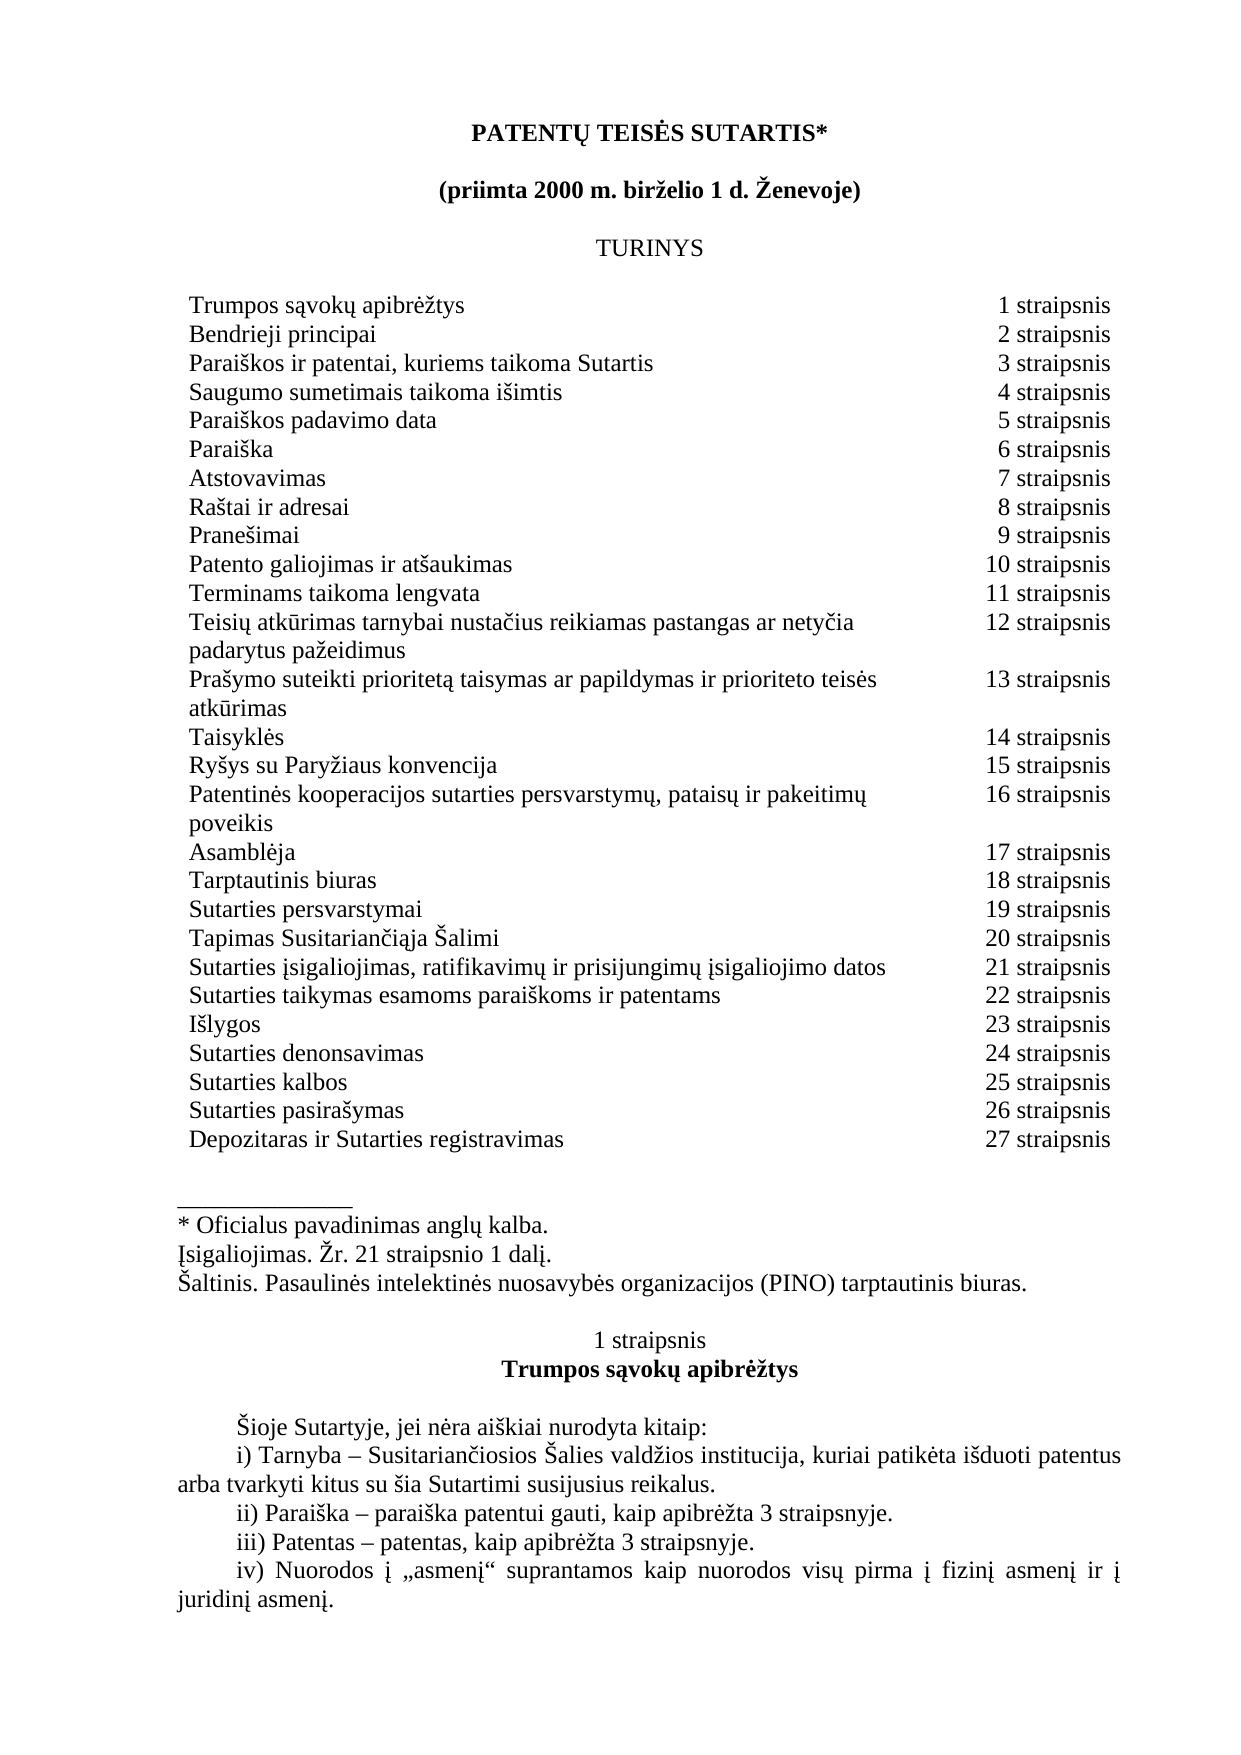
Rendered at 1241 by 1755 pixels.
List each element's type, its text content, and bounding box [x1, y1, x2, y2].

table_cell 18 straipsnis [901, 866, 1122, 894]
table_cell Saugumo sumetimais taikoma išimtis [177, 377, 901, 406]
table_cell Tarptautinis biuras [177, 866, 901, 894]
text i) Tarnyba – Susitariančiosios Šalies valdžios institucija, kuriai patikėta išduoti patentus arba tvarkyti kitus su šia Sutartimi susijusius reikalus. [177, 1441, 1122, 1498]
table_cell Tapimas Susitariančiąja Šalimi [177, 923, 901, 952]
table_cell 6 straipsnis [901, 434, 1122, 463]
table_cell Depozitaras ir Sutarties registravimas [177, 1124, 901, 1153]
table_cell Paraiškos ir patentai, kuriems taikoma Sutartis [177, 348, 901, 377]
table_cell Sutarties kalbos [177, 1067, 901, 1096]
table_cell 8 straipsnis [901, 492, 1122, 521]
table_cell Paraiškos padavimo data [177, 406, 901, 434]
text * Oficialus pavadinimas anglų kalba. [177, 1211, 1122, 1239]
text PATENTŲ TEISĖS SUTARTIS* [177, 118, 1122, 147]
table_cell Patento galiojimas ir atšaukimas [177, 549, 901, 578]
text Įsigaliojimas. Žr. 21 straipsnio 1 dalį. [177, 1239, 1122, 1268]
table_cell Prašymo suteikti prioritetą taisymas ar papildymas ir prioriteto teisės atkūrimas [177, 664, 901, 722]
table_cell Ryšys su Paryžiaus konvencija [177, 751, 901, 779]
table_cell Patentinės kooperacijos sutarties persvarstymų, pataisų ir pakeitimų poveikis [177, 779, 901, 837]
table_cell 27 straipsnis [901, 1124, 1122, 1153]
table_cell 3 straipsnis [901, 348, 1122, 377]
table_cell 23 straipsnis [901, 1009, 1122, 1038]
table_header 1 straipsnis [901, 291, 1122, 319]
table_cell 4 straipsnis [901, 377, 1122, 406]
table_cell Atstovavimas [177, 463, 901, 492]
text ______________ [177, 1182, 1122, 1211]
table_cell 26 straipsnis [901, 1096, 1122, 1124]
table_cell 22 straipsnis [901, 981, 1122, 1009]
table_cell 9 straipsnis [901, 521, 1122, 549]
table_cell 16 straipsnis [901, 779, 1122, 837]
text Trumpos sąvokų apibrėžtys [177, 1354, 1122, 1383]
text ii) Paraiška – paraiška patentui gauti, kaip apibrėžta 3 straipsnyje. [177, 1498, 1122, 1527]
table_cell 21 straipsnis [901, 952, 1122, 981]
table_cell Terminams taikoma lengvata [177, 578, 901, 607]
table_cell 11 straipsnis [901, 578, 1122, 607]
table_cell Teisių atkūrimas tarnybai nustačius reikiamas pastangas ar netyčia padarytus pažeidimus [177, 607, 901, 664]
table_cell 25 straipsnis [901, 1067, 1122, 1096]
text iii) Patentas – patentas, kaip apibrėžta 3 straipsnyje. [177, 1527, 1122, 1556]
table_cell Sutarties pasirašymas [177, 1096, 901, 1124]
text TURINYS [177, 233, 1122, 262]
table_cell Pranešimai [177, 521, 901, 549]
table_cell 2 straipsnis [901, 319, 1122, 348]
table_cell Sutarties persvarstymai [177, 894, 901, 923]
text 1 straipsnis [177, 1326, 1122, 1354]
table_cell Sutarties įsigaliojimas, ratifikavimų ir prisijungimų įsigaliojimo datos [177, 952, 901, 981]
table_cell 5 straipsnis [901, 406, 1122, 434]
table_header Trumpos sąvokų apibrėžtys [177, 291, 901, 319]
table_cell 12 straipsnis [901, 607, 1122, 664]
table_cell 7 straipsnis [901, 463, 1122, 492]
table_cell 24 straipsnis [901, 1038, 1122, 1067]
table_cell Išlygos [177, 1009, 901, 1038]
table_cell 20 straipsnis [901, 923, 1122, 952]
table_cell Paraiška [177, 434, 901, 463]
table_cell 15 straipsnis [901, 751, 1122, 779]
table_cell 10 straipsnis [901, 549, 1122, 578]
table_cell Sutarties denonsavimas [177, 1038, 901, 1067]
table_cell Taisyklės [177, 722, 901, 751]
table_cell 13 straipsnis [901, 664, 1122, 722]
table_cell 17 straipsnis [901, 837, 1122, 866]
table_cell Sutarties taikymas esamoms paraiškoms ir patentams [177, 981, 901, 1009]
table_cell 14 straipsnis [901, 722, 1122, 751]
text iv) Nuorodos į „asmenį“ suprantamos kaip nuorodos visų pirma į fizinį asmenį ir į juridinį asmenį. [177, 1556, 1122, 1613]
table_cell Bendrieji principai [177, 319, 901, 348]
table_cell 19 straipsnis [901, 894, 1122, 923]
text Šioje Sutartyje, jei nėra aiškiai nurodyta kitaip: [177, 1412, 1122, 1441]
table_cell Raštai ir adresai [177, 492, 901, 521]
table_cell Asamblėja [177, 837, 901, 866]
text Šaltinis. Pasaulinės intelektinės nuosavybės organizacijos (PINO) tarptautinis biuras. [177, 1268, 1122, 1297]
text (priimta 2000 m. birželio 1 d. Ženevoje) [177, 176, 1122, 204]
